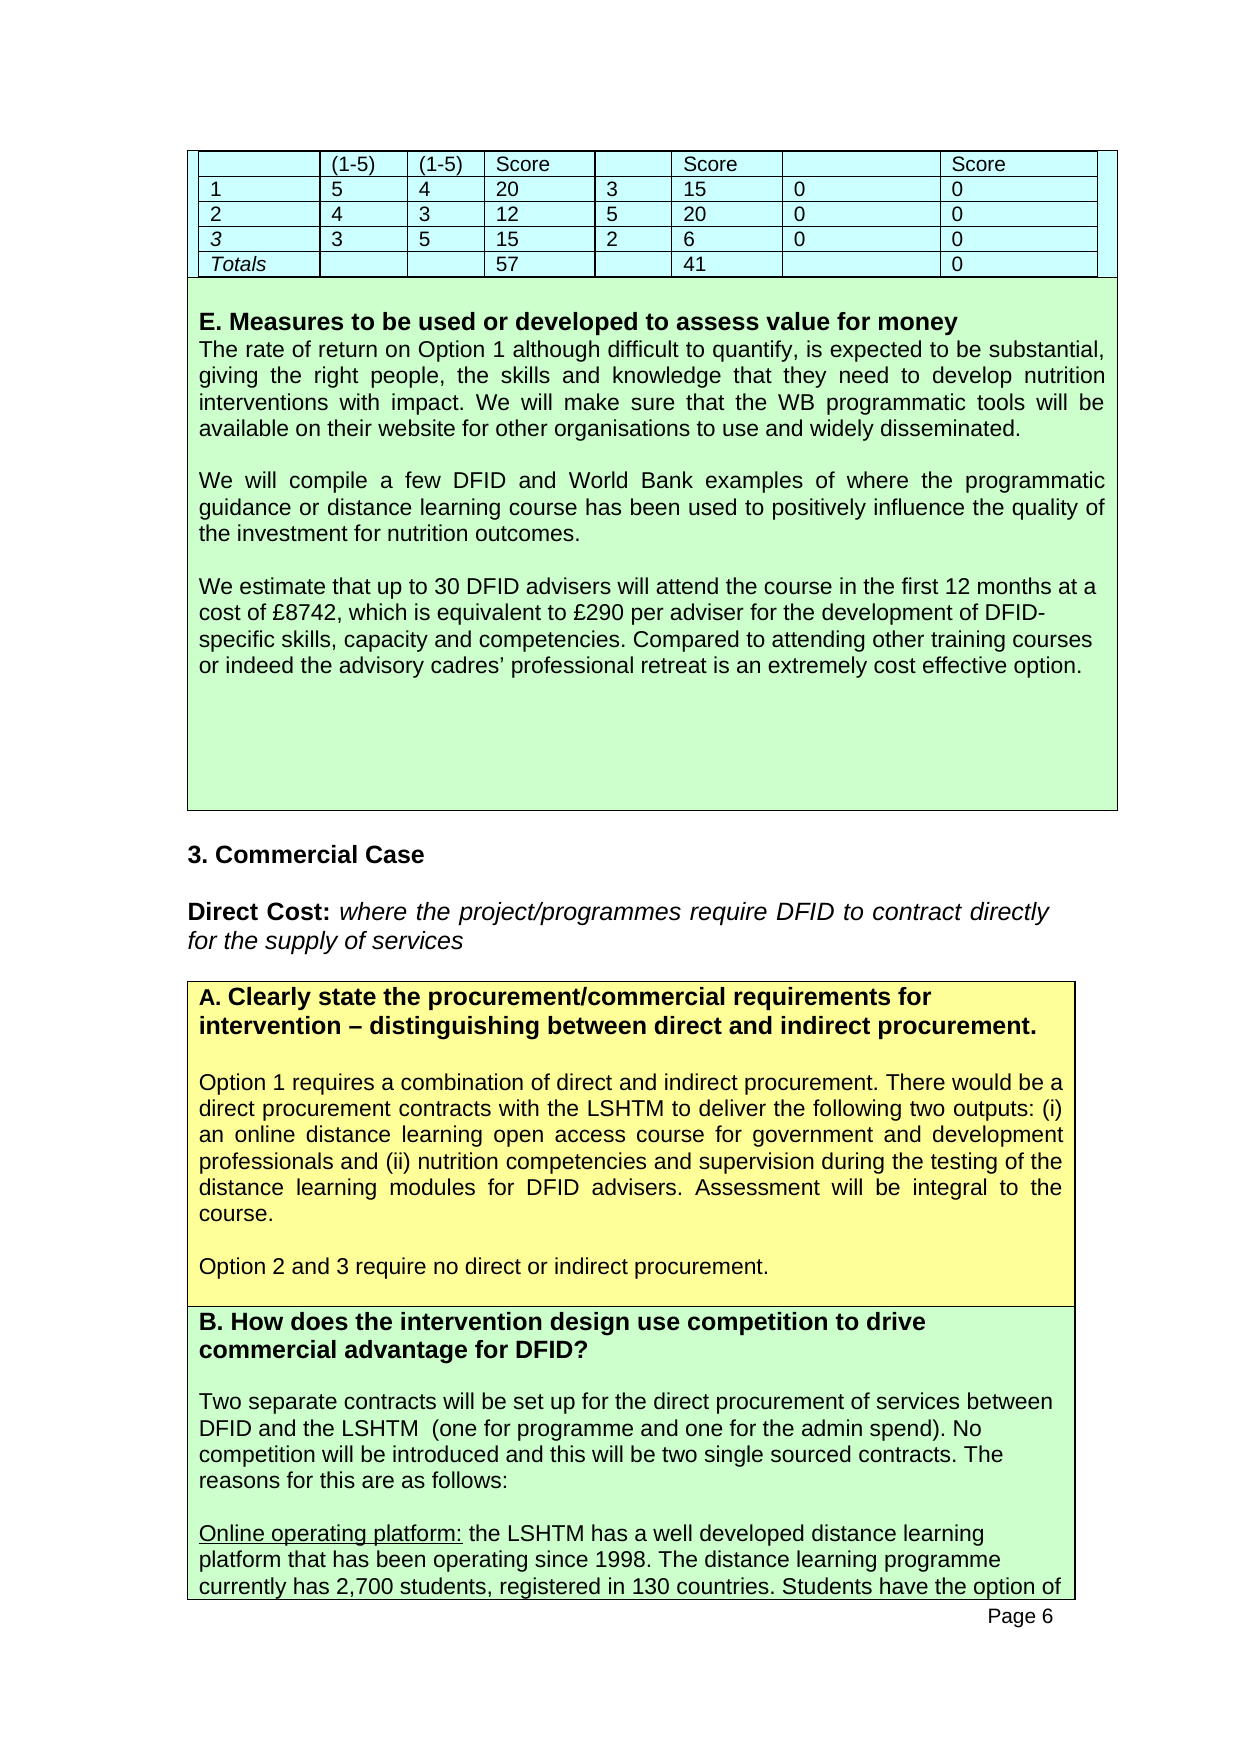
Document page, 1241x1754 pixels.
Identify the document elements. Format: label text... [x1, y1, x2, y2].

table_cell 57 [485, 252, 594, 276]
table_cell 15 [485, 227, 594, 251]
table_cell 3 [321, 227, 407, 251]
table_cell 15 [672, 177, 782, 201]
table_cell [321, 252, 407, 276]
table_cell 5 [596, 202, 671, 226]
table_cell 0 [941, 202, 1097, 226]
table_cell 5 [408, 227, 484, 251]
table_cell 4 [321, 202, 407, 226]
table_cell (1-5) [408, 152, 484, 176]
table_cell [199, 152, 319, 176]
table_cell 4 [408, 177, 484, 201]
table_cell [408, 252, 484, 276]
table_cell 3 [199, 227, 319, 251]
table_cell 2 [199, 202, 319, 226]
table_cell 0 [783, 227, 940, 251]
table_cell 41 [672, 252, 782, 276]
table_cell 12 [485, 202, 594, 226]
table_cell [596, 252, 671, 276]
table_cell 1 [199, 177, 319, 201]
table_cell 3 [408, 202, 484, 226]
table_cell 0 [783, 202, 940, 226]
table_cell [783, 152, 940, 176]
table_cell Score [672, 152, 782, 176]
table_cell E. Measures to be used or developed to assess value for money The rate of return on Option 1 although difficult to quantify, is expected to be substantial, giving the right people, the skills and knowledge that they need to develop nutrition interventions with impact. We will make sure that the WB programmatic tools will be available on their website for other organisations to use and widely disseminated. We will compile a few DFID and World Bank examples of where the programmatic guidance or distance learning course has been used to positively influence the quality of the investment for nutrition outcomes. We estimate that up to 30 DFID advisers will attend the course in the first 12 months at a cost of £8742, which is equivalent to £290 per adviser for the development of DFID-specific skills, capacity and competencies. Compared to attending other training courses or indeed the advisory cadres’ professional retreat is an extremely cost effective option. [188, 278, 1117, 810]
table_cell 20 [672, 202, 782, 226]
table_cell Score [485, 152, 594, 176]
table_cell B. How does the intervention design use competition to drive commercial advantage for DFID? Two separate contracts will be set up for the direct procurement of services between DFID and the LSHTM (one for programme and one for the admin spend). No competition will be introduced and this will be two single sourced contracts. The reasons for this are as follows: Online operating platform: the LSHTM has a well developed distance learning platform that has been operating since 1998. The distance learning programme currently has 2,700 students, registered in 130 countries. Students have the option of [188, 1307, 1074, 1599]
table_cell (1-5) [321, 152, 407, 176]
text Direct Cost: where the project/programmes require DFID to contract directly for the supply of services [187, 897, 1053, 955]
table_cell 0 [783, 177, 940, 201]
table_cell Totals [199, 252, 319, 276]
table_cell Score [941, 152, 1097, 176]
table_cell 20 [485, 177, 594, 201]
table_header A. Clearly state the procurement/commercial requirements for intervention – distinguishing between direct and indirect procurement. Option 1 requires a combination of direct and indirect procurement. There would be a direct procurement contracts with the LSHTM to deliver the following two outputs: (i) an online distance learning open access course for government and development professionals and (ii) nutrition competencies and supervision during the testing of the distance learning modules for DFID advisers. Assessment will be integral to the course. Option 2 and 3 require no direct or indirect procurement. [188, 982, 1074, 1306]
table_cell 3 [596, 177, 671, 201]
table_cell [596, 152, 671, 176]
table_cell 6 [672, 227, 782, 251]
table_cell [783, 252, 940, 276]
table_cell 5 [321, 177, 407, 201]
text 3. Commercial Case [187, 840, 1053, 869]
table_cell 2 [596, 227, 671, 251]
table_cell 0 [941, 227, 1097, 251]
table_cell 0 [941, 252, 1097, 276]
table_cell 0 [941, 177, 1097, 201]
